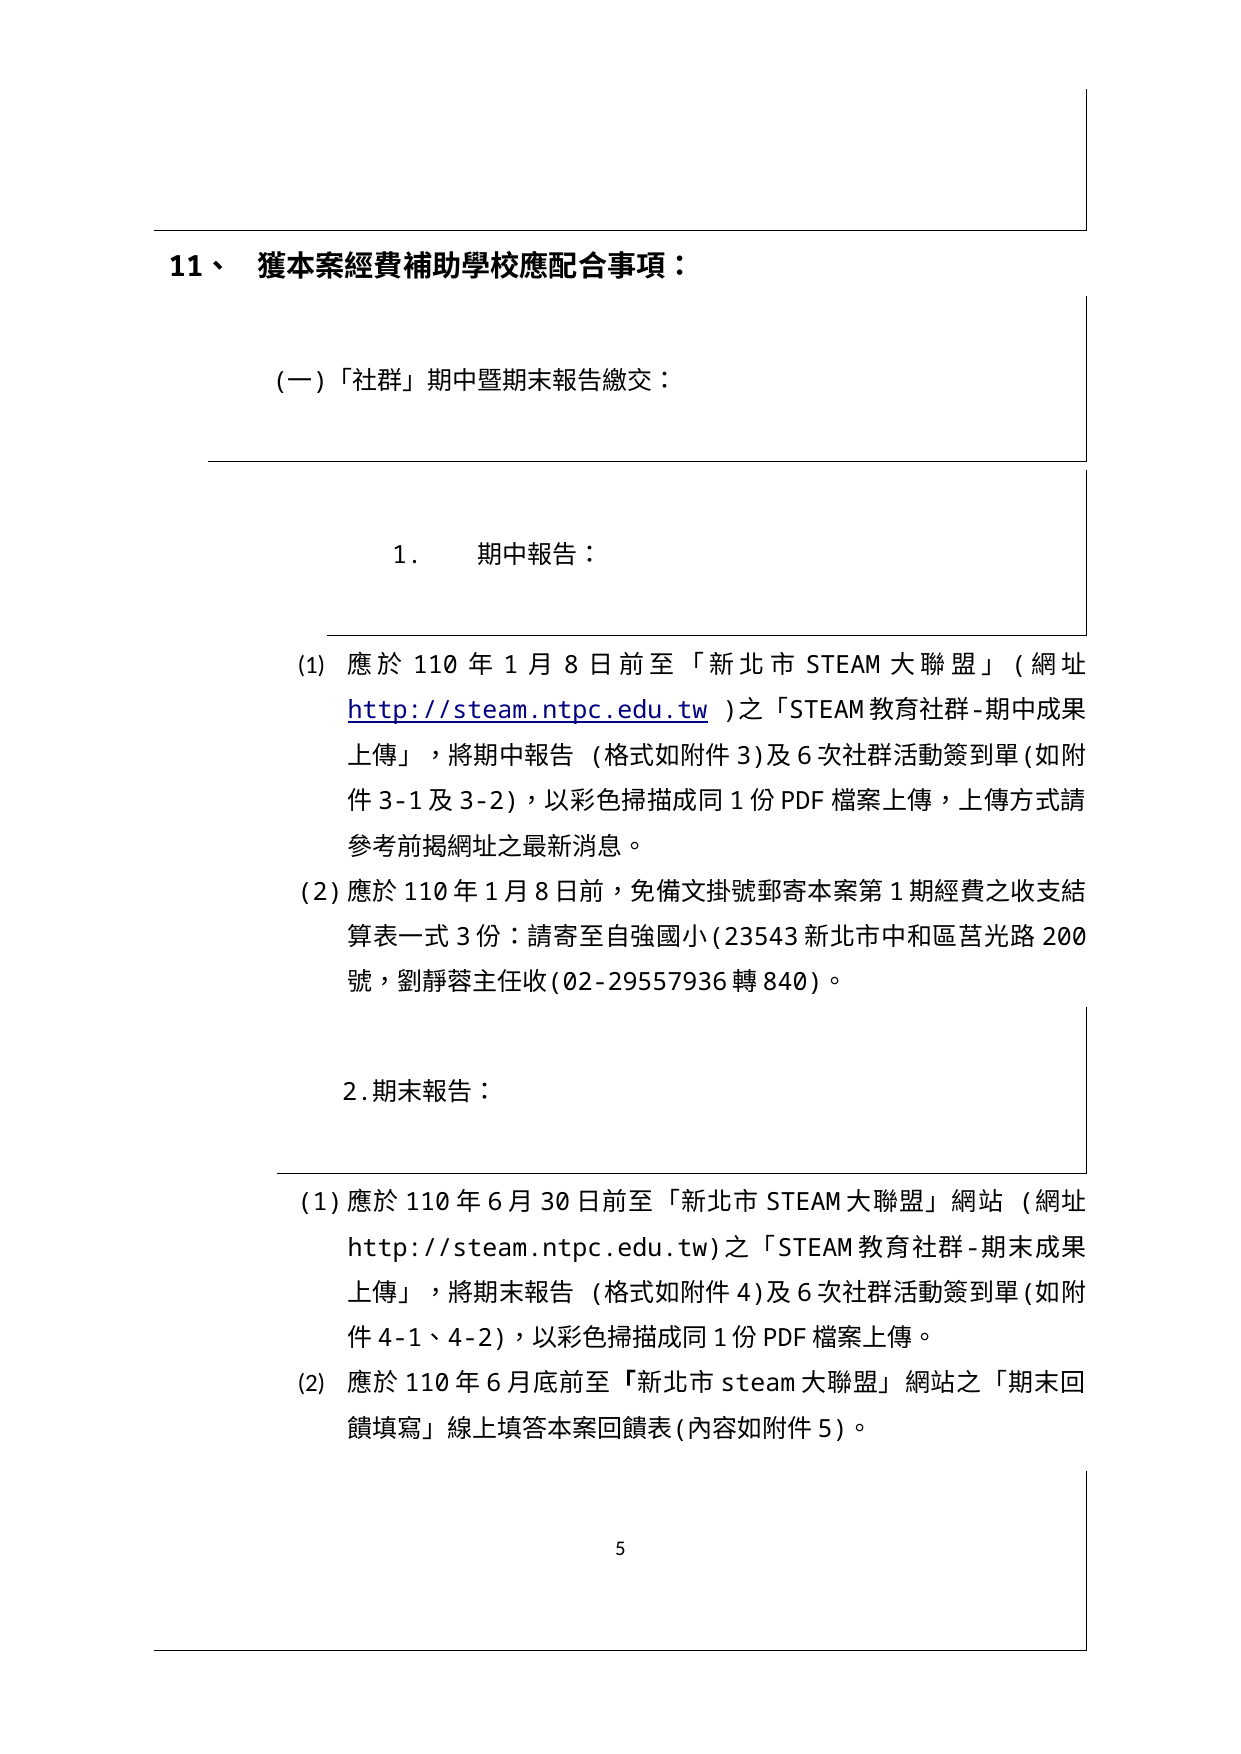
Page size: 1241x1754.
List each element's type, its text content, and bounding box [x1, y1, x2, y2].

list 應於110年1月8日前，免備文掛號郵寄本案第1期經費之收支結算表一式3份：請寄至自強國小(23543新北市中和區莒光路200號，劉靜蓉主任收(02-29557936轉840)。 [297, 871, 1087, 998]
list 應於110年6月底前至「新北市steam大聯盟」網站之「期末回饋填寫」線上填答本案回饋表(內容如附件5)。 [297, 1363, 1087, 1444]
list 應於110年6月30日前至「新北市STEAM大聯盟」網站 (網址http://steam.ntpc.edu.tw)之「STEAM教育社群-期末成果上傳」，將期末報告 (格式如附件4)及6次社群活動簽到單(如附件4-1、4-2)，以彩色掃描成同1份PDF檔案上傳。 [297, 1182, 1087, 1354]
list 獲本案經費補助學校應配合事項： [168, 243, 1087, 285]
list 期中報告： [327, 470, 1086, 635]
text (一)「社群」期中暨期末報告繳交： [208, 296, 1086, 461]
list 應於110年1月8日前至「新北市STEAM大聯盟」(網址http://steam.ntpc.edu.tw )之「STEAM教育社群-期中成果上傳」，將期中報告 (格式如附件3)及6次社群活動簽到單(如附件3-1及3-2)，以彩色掃描成同1份PDF檔案上傳，上傳方式請參考前揭網址之最新消息。 [297, 645, 1087, 862]
text 2.期末報告： [277, 1007, 1086, 1173]
